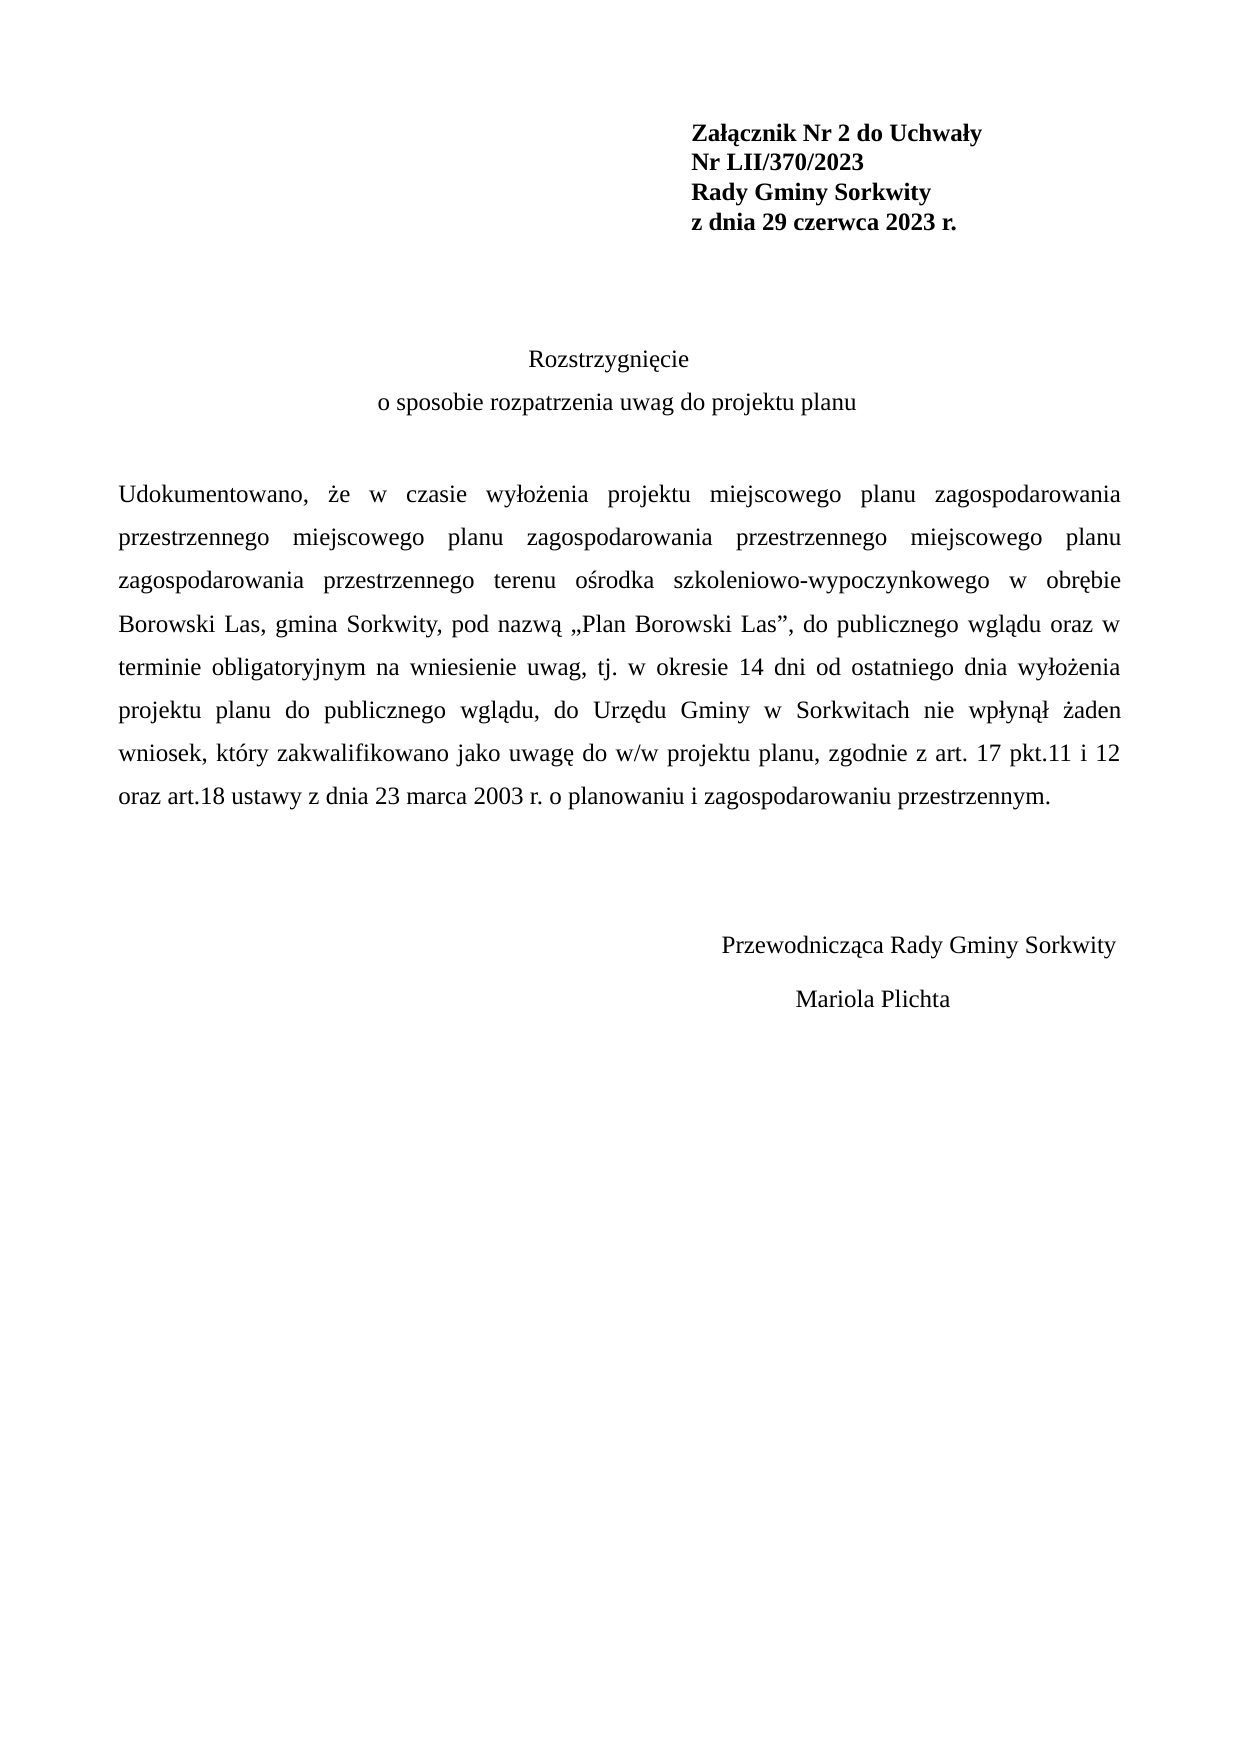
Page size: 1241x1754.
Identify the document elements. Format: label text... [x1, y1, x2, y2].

text z dnia 29 czerwca 2023 r. [691, 207, 1122, 236]
text Mariola Plichta [131, 984, 1122, 1012]
text Przewodnicząca Rady Gminy Sorkwity [131, 931, 1122, 959]
text o sposobie rozpatrzenia uwag do projektu planu [118, 387, 1116, 415]
text Nr LII/370/2023 [691, 147, 1122, 176]
text Rozstrzygnięcie [118, 344, 1099, 372]
text Udokumentowano, że w czasie wyłożenia projektu miejscowego planu zagospodarowania przestrzennego miejscowego planu zagospodarowania przestrzennego miejscowego planu zagospodarowania przestrzennego terenu ośrodka szkoleniowo-wypoczynkowego w obrębie Borowski Las, gmina Sorkwity, pod nazwą „Plan Borowski Las”, do publicznego wglądu oraz w terminie obligatoryjnym na wniesienie uwag, tj. w okresie 14 dni od ostatniego dnia wyłożenia projektu planu do publicznego wglądu, do Urzędu Gminy w Sorkwitach nie wpłynął żaden wniosek, który zakwalifikowano jako uwagę do w/w projektu planu, zgodnie z art. 17 pkt.11 i 12 oraz art.18 ustawy z dnia 23 marca 2003 r. o planowaniu i zagospodarowaniu przestrzennym. [118, 479, 1122, 810]
text Rady Gminy Sorkwity [691, 177, 1122, 206]
text Załącznik Nr 2 do Uchwały [691, 118, 1122, 147]
